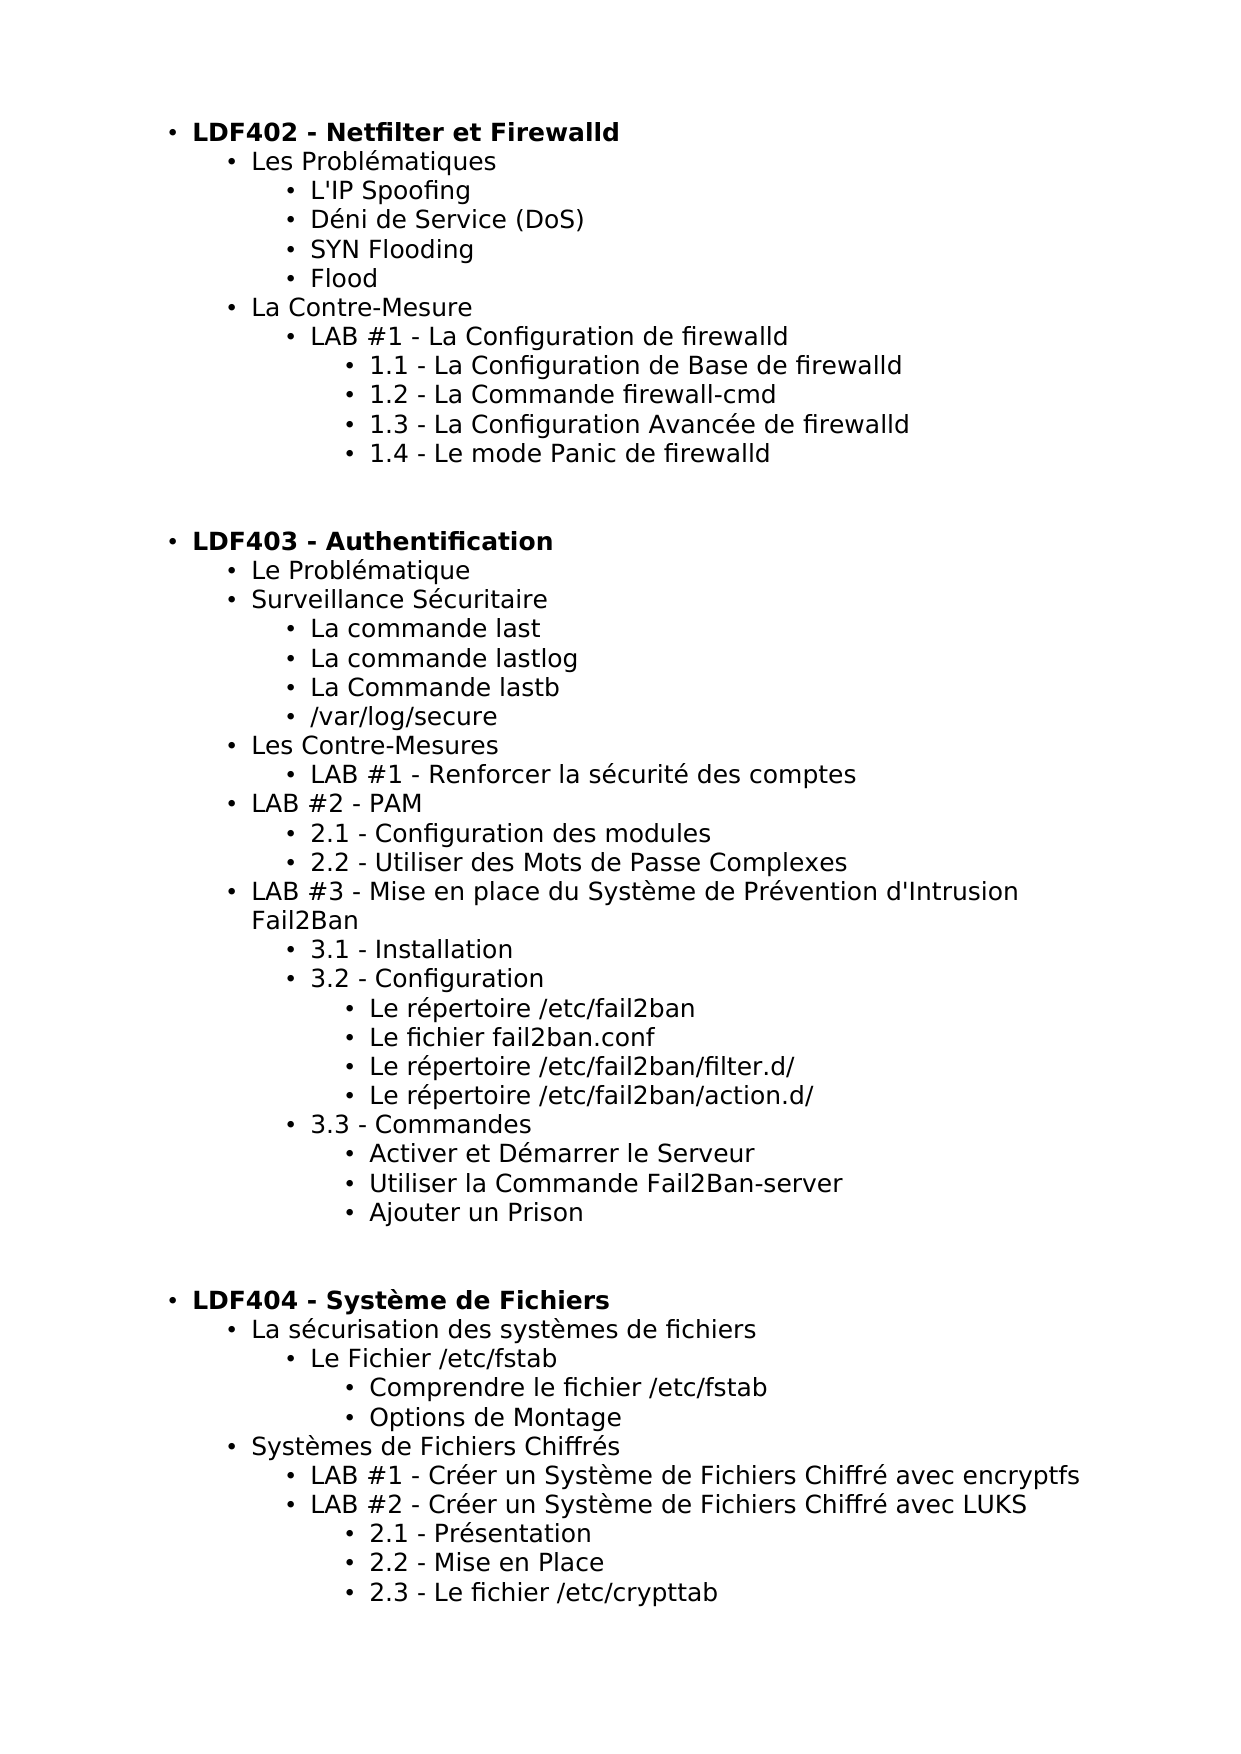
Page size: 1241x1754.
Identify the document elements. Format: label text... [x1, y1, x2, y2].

list 2.2 - Utiliser des Mots de Passe Complexes [295, 848, 1122, 877]
list LDF402 - Netfilter et Firewalld [177, 118, 1122, 147]
list La commande lastlog [295, 644, 1122, 673]
list Systèmes de Fichiers Chiffrés [236, 1432, 1122, 1461]
list Le répertoire /etc/fail2ban [354, 994, 1122, 1023]
list La Commande lastb [295, 673, 1122, 702]
list Le répertoire /etc/fail2ban/action.d/ [354, 1081, 1122, 1110]
list LAB #2 - Créer un Système de Fichiers Chiffré avec LUKS [295, 1490, 1122, 1519]
list LAB #3 - Mise en place du Système de Prévention d'Intrusion Fail2Ban [236, 877, 1122, 935]
list 2.1 - Présentation [354, 1519, 1122, 1548]
list Options de Montage [354, 1403, 1122, 1432]
list 1.3 - La Configuration Avancée de firewalld [354, 410, 1122, 439]
list /var/log/secure [295, 702, 1122, 731]
list LAB #2 - PAM [236, 789, 1122, 819]
list La commande last [295, 614, 1122, 644]
list 1.4 - Le mode Panic de firewalld [354, 439, 1122, 468]
list La sécurisation des systèmes de fichiers [236, 1315, 1122, 1344]
list Utiliser la Commande Fail2Ban-server [354, 1169, 1122, 1198]
list 2.2 - Mise en Place [354, 1548, 1122, 1578]
list SYN Flooding [295, 235, 1122, 264]
list Les Problématiques [236, 147, 1122, 176]
list Activer et Démarrer le Serveur [354, 1139, 1122, 1169]
list LAB #1 - La Configuration de firewalld [295, 322, 1122, 351]
list Flood [295, 264, 1122, 293]
list Les Contre-Mesures [236, 731, 1122, 760]
list Le Fichier /etc/fstab [295, 1344, 1122, 1373]
list 2.3 - Le fichier /etc/crypttab [354, 1578, 1122, 1607]
list L'IP Spoofing [295, 176, 1122, 206]
list Surveillance Sécuritaire [236, 585, 1122, 614]
list Le répertoire /etc/fail2ban/filter.d/ [354, 1052, 1122, 1081]
list Déni de Service (DoS) [295, 206, 1122, 235]
list 1.2 - La Commande firewall-cmd [354, 381, 1122, 410]
list La Contre-Mesure [236, 293, 1122, 322]
list LDF404 - Système de Fichiers [177, 1286, 1122, 1315]
list LAB #1 - Créer un Système de Fichiers Chiffré avec encryptfs [295, 1461, 1122, 1490]
list 2.1 - Configuration des modules [295, 819, 1122, 848]
list LDF403 - Authentification [177, 527, 1122, 556]
list LAB #1 - Renforcer la sécurité des comptes [295, 760, 1122, 789]
list Le fichier fail2ban.conf [354, 1023, 1122, 1052]
list 1.1 - La Configuration de Base de firewalld [354, 351, 1122, 381]
list 3.2 - Configuration [295, 964, 1122, 994]
list Comprendre le fichier /etc/fstab [354, 1373, 1122, 1403]
list 3.1 - Installation [295, 935, 1122, 964]
list 3.3 - Commandes [295, 1110, 1122, 1139]
list Le Problématique [236, 556, 1122, 585]
list Ajouter un Prison [354, 1198, 1122, 1227]
